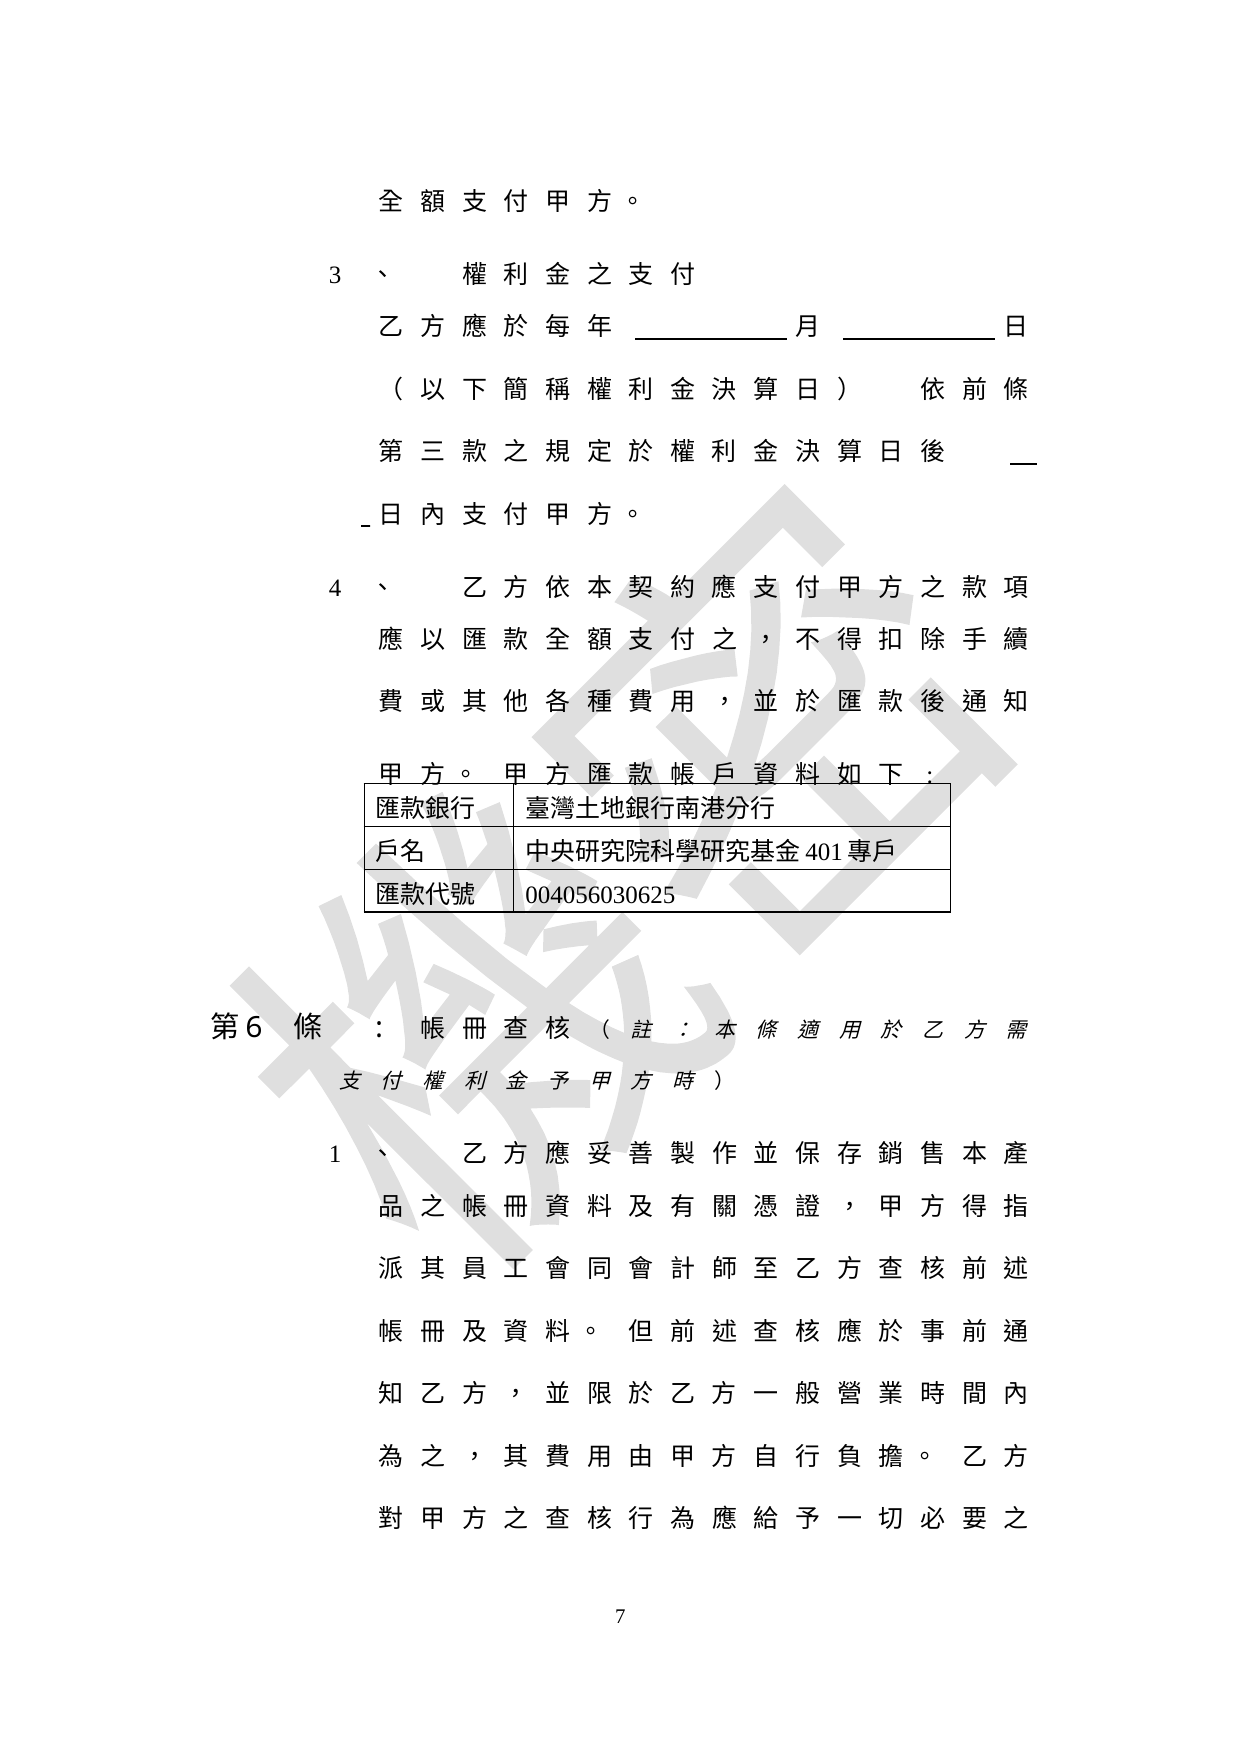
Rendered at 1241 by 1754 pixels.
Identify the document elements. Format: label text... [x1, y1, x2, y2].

list 乙方依本契約應支付甲方之款項應以匯款全額支付之，不得扣除手續費或其他各種費用，並於匯款後通知甲方。甲方匯款帳戶資料如下: [576, 533, 1037, 783]
table_cell 匯款代號 [441, 872, 503, 911]
table_header 臺灣土地銀行南港分行 [733, 784, 848, 826]
list 乙方應妥善製作並保存銷售本產品之帳冊資料及有關憑證，甲方得指派其員工會同會計師至乙方查核前述帳冊及資料。但前述查核應於事前通知乙方，並限於乙方一般營業時間內為之，其費用由甲方自行負擔。乙方對甲方之查核行為應給予一切必要之 [297, 1100, 1037, 1537]
table_cell 中央研究院科學研究基金401專戶 [888, 827, 950, 869]
list 帳冊查核（註：本條適用於乙方需支付權利金予甲方時） [644, 975, 1037, 1100]
table_header 臺灣土地銀行南港分行 [514, 784, 639, 826]
table_cell 匯款代號 [406, 870, 449, 904]
list 乙方依本契約應支付甲方之款項應以匯款全額支付之，不得扣除手續費或其他各種費用，並於匯款後通知甲方。甲方匯款帳戶資料如下: [297, 533, 734, 783]
table_cell 004056030625 [519, 870, 550, 911]
list 帳冊查核（註：本條適用於乙方需支付權利金予甲方時） [259, 975, 526, 1100]
list 帳冊查核（註：本條適用於乙方需支付權利金予甲方時） [417, 975, 448, 1021]
list 帳冊查核（註：本條適用於乙方需支付權利金予甲方時） [501, 1025, 622, 1100]
table_header 臺灣土地銀行南港分行 [660, 784, 715, 826]
list 帳冊查核（註：本條適用於乙方需支付權利金予甲方時） [571, 975, 624, 1032]
table_cell 004056030625 [760, 870, 840, 910]
text 乙方應於每年 月 日（以下簡稱權利金決算日） 依前條第三款之規定於權利金決算日後 日內支付甲方。 [361, 283, 1037, 533]
table_cell 戶名 [365, 827, 446, 869]
table_header 臺灣土地銀行南港分行 [931, 807, 950, 826]
table_cell 中央研究院科學研究基金401專戶 [713, 827, 863, 869]
table_cell 匯款代號 [365, 872, 407, 911]
table_cell 中央研究院科學研究基金401專戶 [514, 827, 698, 869]
table_cell [457, 827, 487, 866]
list 權利金之支付 [297, 221, 1037, 283]
table_header 匯款銀行 [365, 784, 513, 826]
table_cell 匯款代號 [379, 885, 397, 902]
table_cell 004056030625 [558, 870, 754, 911]
list 帳冊查核（註：本條適用於乙方需支付權利金予甲方時） [203, 975, 329, 1100]
table_header 臺灣土地銀行南港分行 [854, 784, 926, 820]
table_cell [508, 827, 513, 844]
list 全額支付甲方。 [297, 158, 1037, 221]
table_cell 004056030625 [846, 870, 950, 911]
